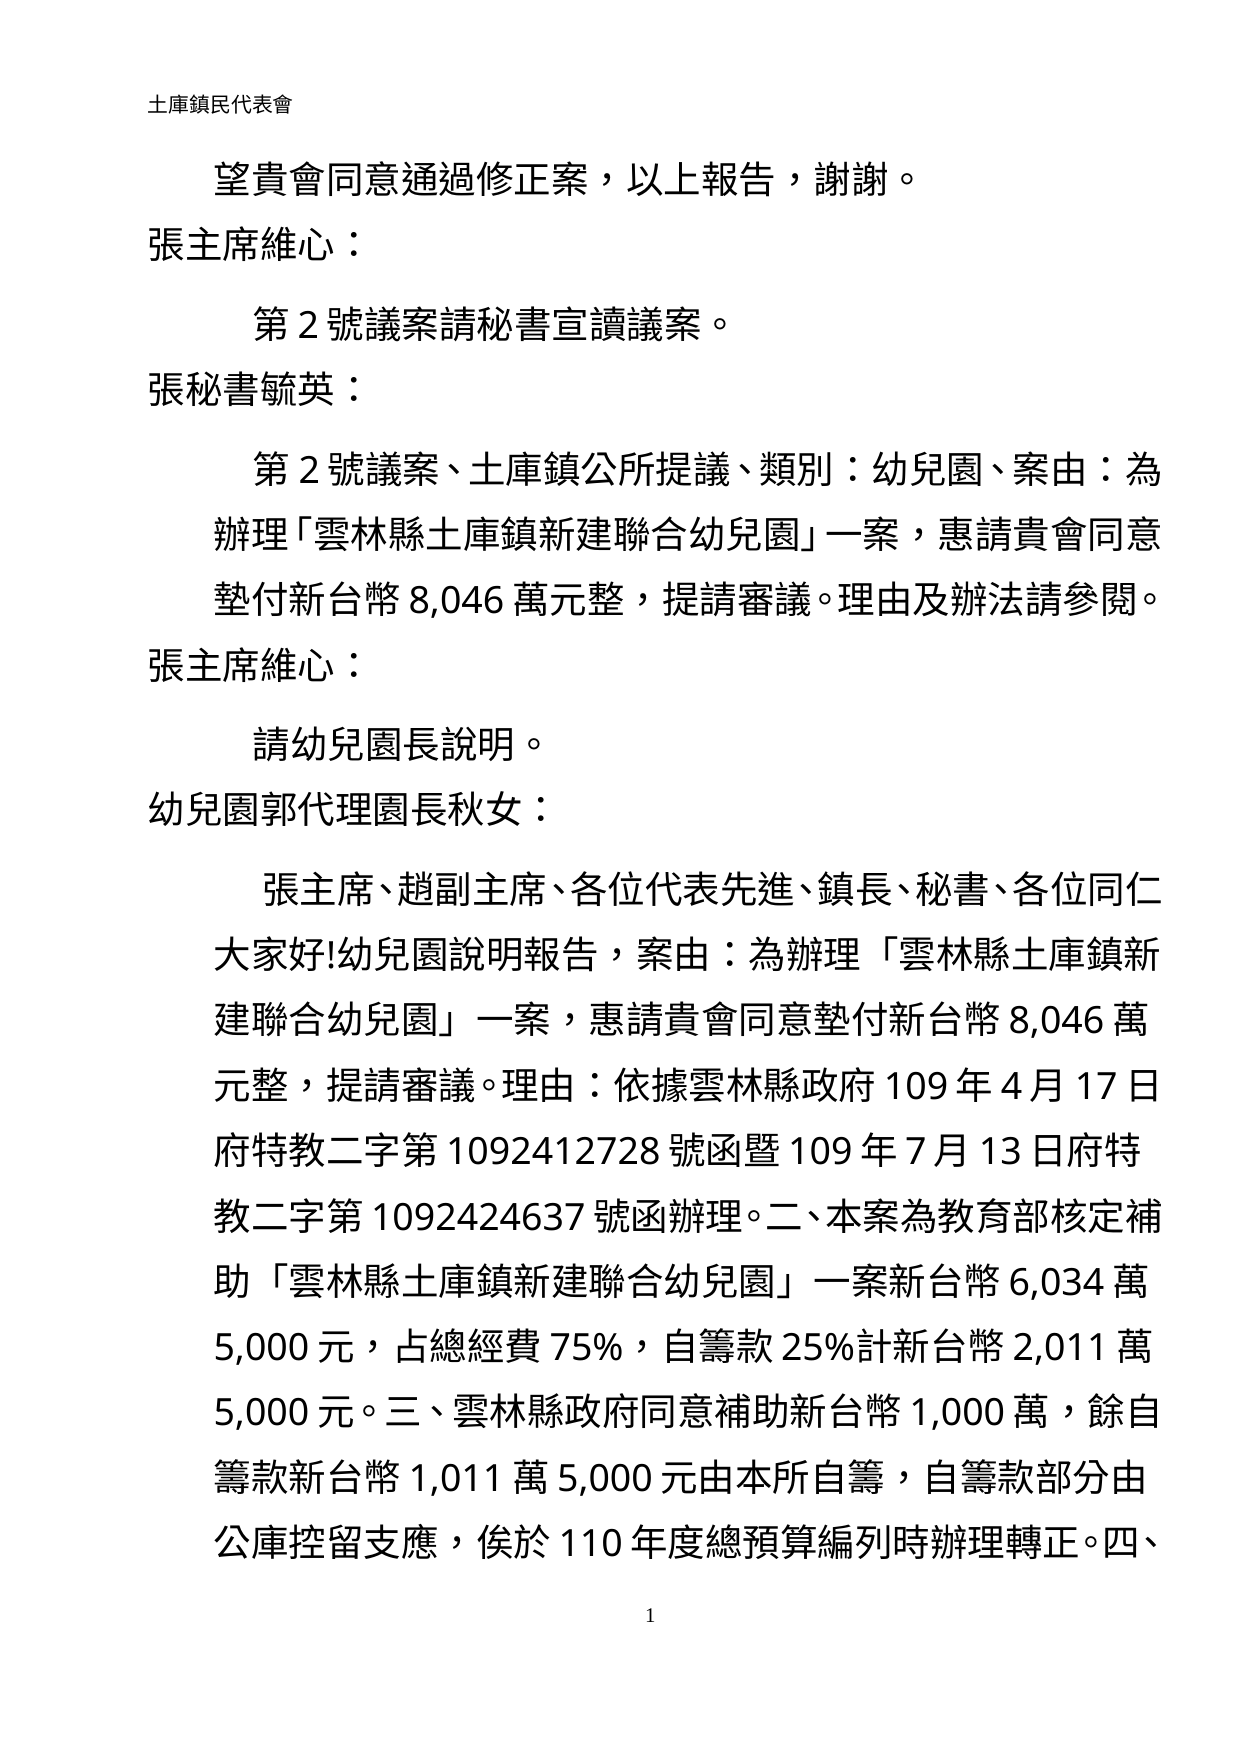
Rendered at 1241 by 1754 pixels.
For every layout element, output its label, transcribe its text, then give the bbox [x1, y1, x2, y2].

text 第2號議案請秘書宣讀議案。 [213, 295, 1162, 349]
text 請幼兒園長說明。 [213, 715, 1162, 769]
text 張主席、趙副主席、各位代表先進、鎮長、秘書、各位同仁大家好!幼兒園說明報告，案由：為辦理「雲林縣土庫鎮新建聯合幼兒園」一案，惠請貴會同意墊付新台幣8,046萬元整，提請審議。理由：依據雲林縣政府109年4月17日府特教二字第1092412728號函暨109年7月13日府特教二字第1092424637號函辦理。二、本案為教育部核定補助「雲林縣土庫鎮新建聯合幼兒園」一案新台幣6,034萬5,000元，占總經費75%，自籌款25%計新台幣2,011萬5,000元。三、雲林縣政府同意補助新台幣1,000萬，餘自籌款新台幣1,011萬5,000元由本所自籌，自籌款部分由公庫控留支應，俟於110年度總預算編列時辦理轉正。四、本所無編列是項經費，爰依據「各機關預算執行要點」第44點第4款「經上級政府核定之補助款，所使用之支出」及同要點第6項「配合上級或同級政府施政需要而核定必須分擔且須及時使用之支出」之規定提請代表會審議，俾憑辦理後續事宜。請將審議結果惠復，謝謝。 [213, 860, 1162, 1567]
text 張主席維心： [148, 636, 1162, 690]
text 大會張主席、副主席、各位代表先進、秘書、鎮長、秘書、各位同仁大家好!殯管所報告第1號議案，為了落實政府照顧弱勢族群，減輕中低收入戶的喪葬負擔，所以提出殯葬設施自治條例第八條修訂案，本鎮中低收入戶列冊人口死亡使用本鎮納骨堂的櫃位，免收使用費管理相關費用，希望貴會同意通過修正案，以上報告，謝謝。 [213, 150, 1162, 204]
text 幼兒園郭代理園長秋女： [148, 780, 1162, 834]
text 第 2號議案、土庫鎮公所提議、類別：幼兒園、案由：為辦理「雲林縣土庫鎮新建聯合幼兒園」一案，惠請貴會同意墊付新台幣8,046萬元整，提請審議。理由及辦法請參閱。 [213, 440, 1162, 625]
text 張秘書毓英： [148, 360, 1162, 414]
text 張主席維心： [148, 215, 1162, 269]
